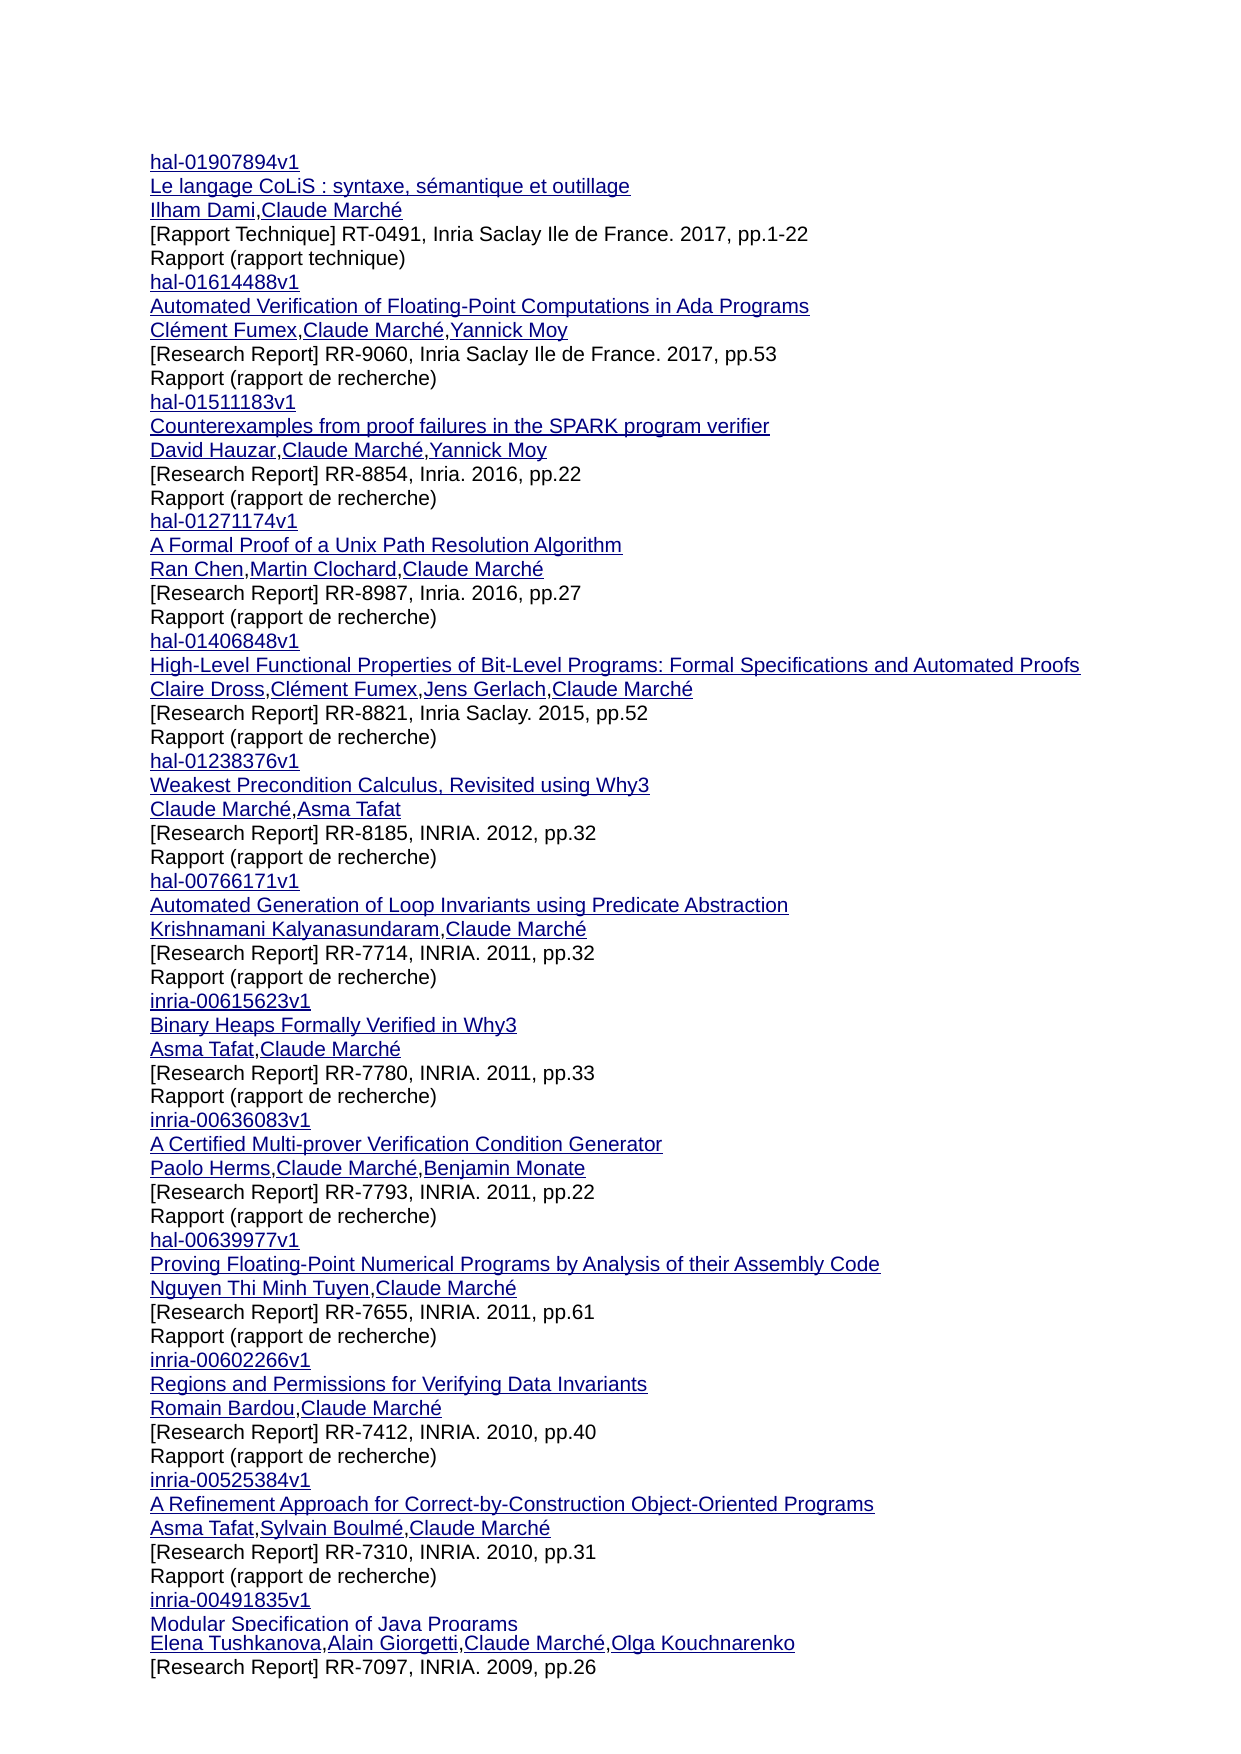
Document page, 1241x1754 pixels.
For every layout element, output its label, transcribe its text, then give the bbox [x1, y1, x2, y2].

table_cell Automated Verification of Floating-Point Computations in Ada Programs Clément Fumex,Claude Marché,Yannick Moy [Research Report] RR-9060, Inria Saclay Ile de France. 2017, pp.53 Rapport (rapport de recherche) hal-01511183v1 [150, 294, 1090, 413]
table_cell Counterexamples from proof failures in the SPARK program verifier David Hauzar,Claude Marché,Yannick Moy [Research Report] RR-8854, Inria. 2016, pp.22 Rapport (rapport de recherche) hal-01271174v1 [150, 414, 1090, 533]
table_cell Binary Heaps Formally Verified in Why3 Asma Tafat,Claude Marché [Research Report] RR-7780, INRIA. 2011, pp.33 Rapport (rapport de recherche) inria-00636083v1 [150, 1013, 1090, 1132]
table_cell A Formal Proof of a Unix Path Resolution Algorithm Ran Chen,Martin Clochard,Claude Marché [Research Report] RR-8987, Inria. 2016, pp.27 Rapport (rapport de recherche) hal-01406848v1 [150, 533, 1090, 653]
table_cell A Refinement Approach for Correct-by-Construction Object-Oriented Programs Asma Tafat,Sylvain Boulmé,Claude Marché [Research Report] RR-7310, INRIA. 2010, pp.31 Rapport (rapport de recherche) inria-00491835v1 [150, 1492, 1090, 1611]
table_cell hal-01907894v1 [150, 150, 1090, 174]
table_cell Modular Specification of Java Programs Elena Tushkanova,Alain Giorgetti,Claude Marché,Olga Kouchnarenko [Research Report] RR-7097, INRIA. 2009, pp.26 [150, 1611, 1090, 1679]
table_cell Proving Floating-Point Numerical Programs by Analysis of their Assembly Code Nguyen Thi Minh Tuyen,Claude Marché [Research Report] RR-7655, INRIA. 2011, pp.61 Rapport (rapport de recherche) inria-00602266v1 [150, 1252, 1090, 1372]
table_cell Weakest Precondition Calculus, Revisited using Why3 Claude Marché,Asma Tafat [Research Report] RR-8185, INRIA. 2012, pp.32 Rapport (rapport de recherche) hal-00766171v1 [150, 773, 1090, 893]
table_cell High-Level Functional Properties of Bit-Level Programs: Formal Specifications and Automated Proofs Claire Dross,Clément Fumex,Jens Gerlach,Claude Marché [Research Report] RR-8821, Inria Saclay. 2015, pp.52 Rapport (rapport de recherche) hal-01238376v1 [150, 653, 1090, 773]
table_cell Automated Generation of Loop Invariants using Predicate Abstraction Krishnamani Kalyanasundaram,Claude Marché [Research Report] RR-7714, INRIA. 2011, pp.32 Rapport (rapport de recherche) inria-00615623v1 [150, 893, 1090, 1012]
table_cell Le langage CoLiS : syntaxe, sémantique et outillage Ilham Dami,Claude Marché [Rapport Technique] RT-0491, Inria Saclay Ile de France. 2017, pp.1-22 Rapport (rapport technique) hal-01614488v1 [150, 174, 1090, 294]
table_cell Regions and Permissions for Verifying Data Invariants Romain Bardou,Claude Marché [Research Report] RR-7412, INRIA. 2010, pp.40 Rapport (rapport de recherche) inria-00525384v1 [150, 1372, 1090, 1492]
table_cell A Certified Multi-prover Verification Condition Generator Paolo Herms,Claude Marché,Benjamin Monate [Research Report] RR-7793, INRIA. 2011, pp.22 Rapport (rapport de recherche) hal-00639977v1 [150, 1132, 1090, 1252]
